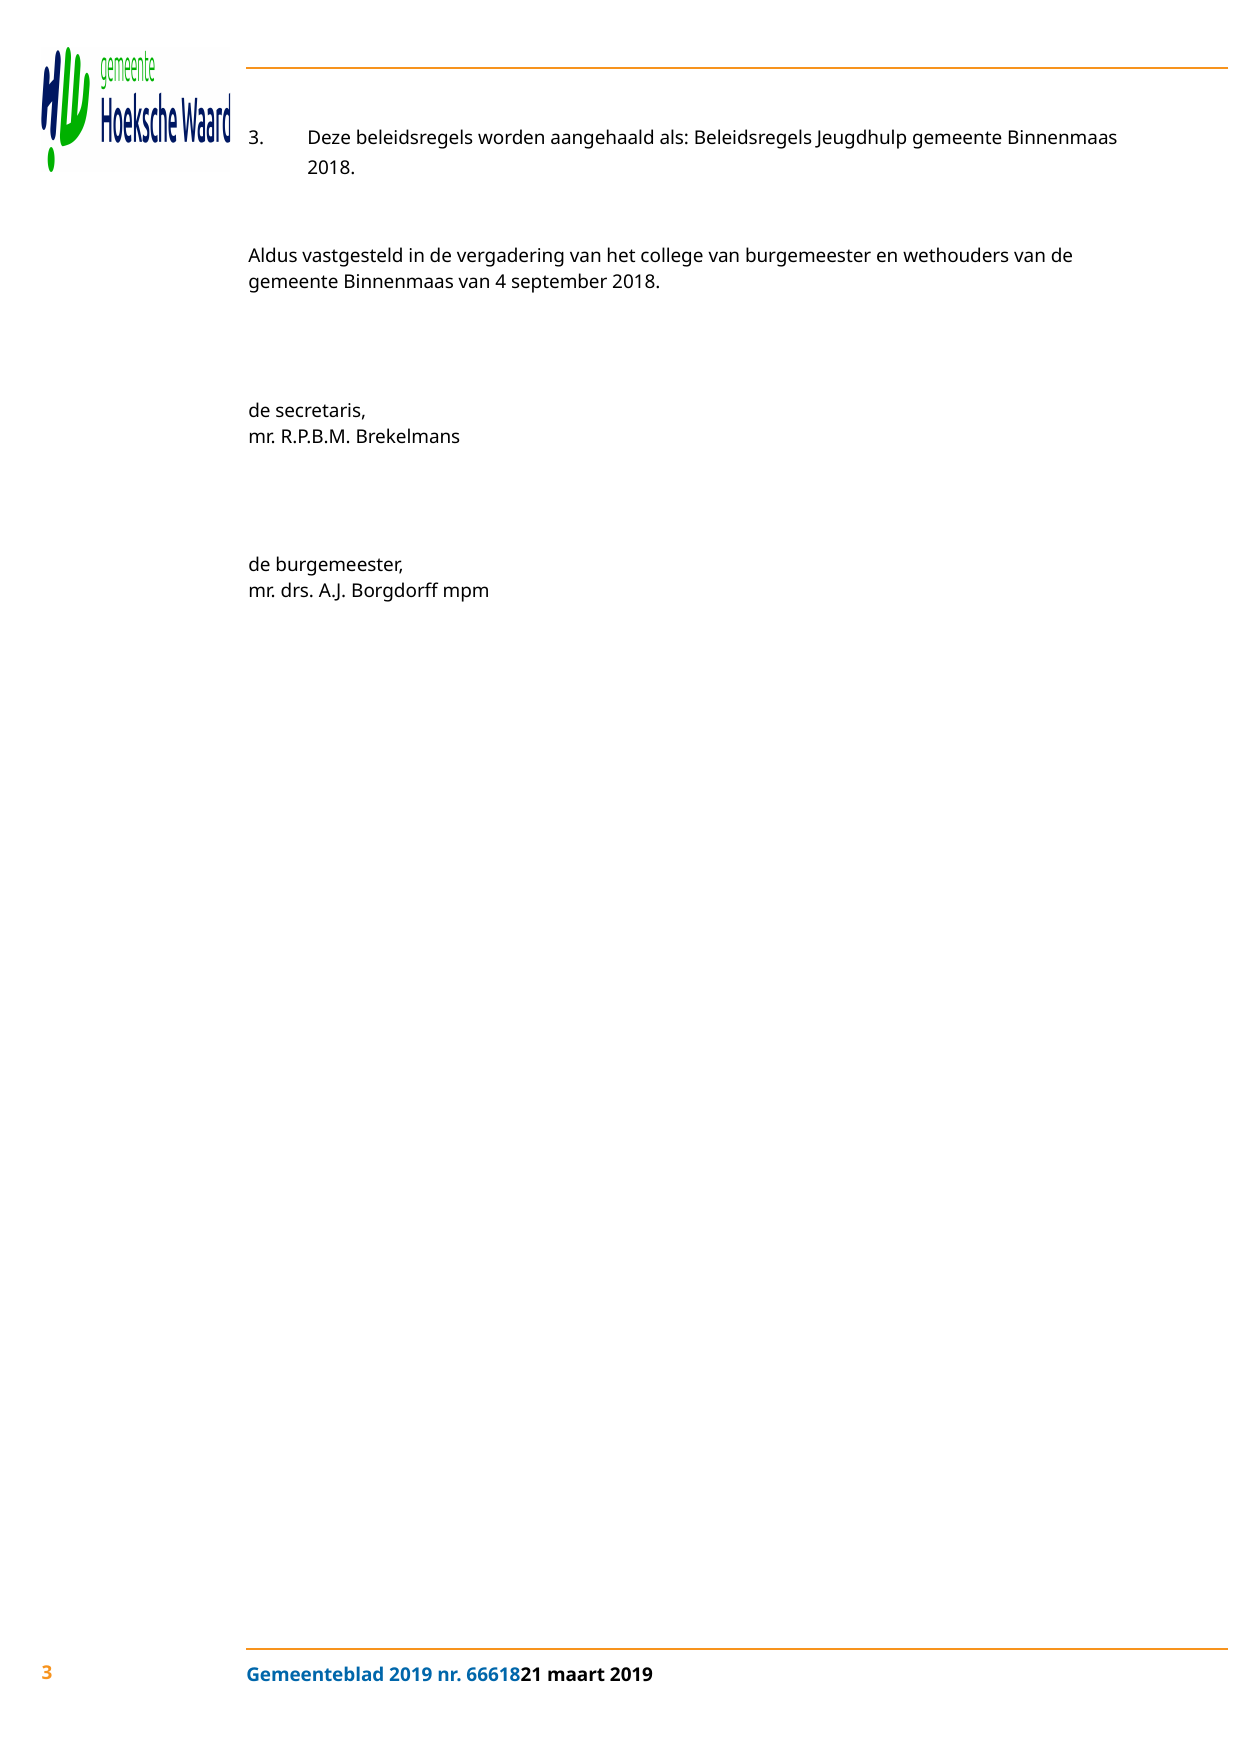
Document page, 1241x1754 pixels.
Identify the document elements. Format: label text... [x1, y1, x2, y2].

text mr. R.P.B.M. Brekelmans [248, 423, 1152, 448]
text de burgemeester, [248, 551, 1152, 577]
list Deze beleidsregels worden aangehaald als: Beleidsregels Jeugdhulp gemeente Binnenmaas 2018. [248, 124, 1152, 180]
text de secretaris, [248, 397, 1152, 423]
text Aldus vastgesteld in de vergadering van het college van burgemeester en wethouders van de gemeente Binnenmaas van 4 september 2018. [248, 243, 1152, 294]
text mr. drs. A.J. Borgdorff mpm [248, 577, 1152, 603]
picture [41, 47, 231, 172]
